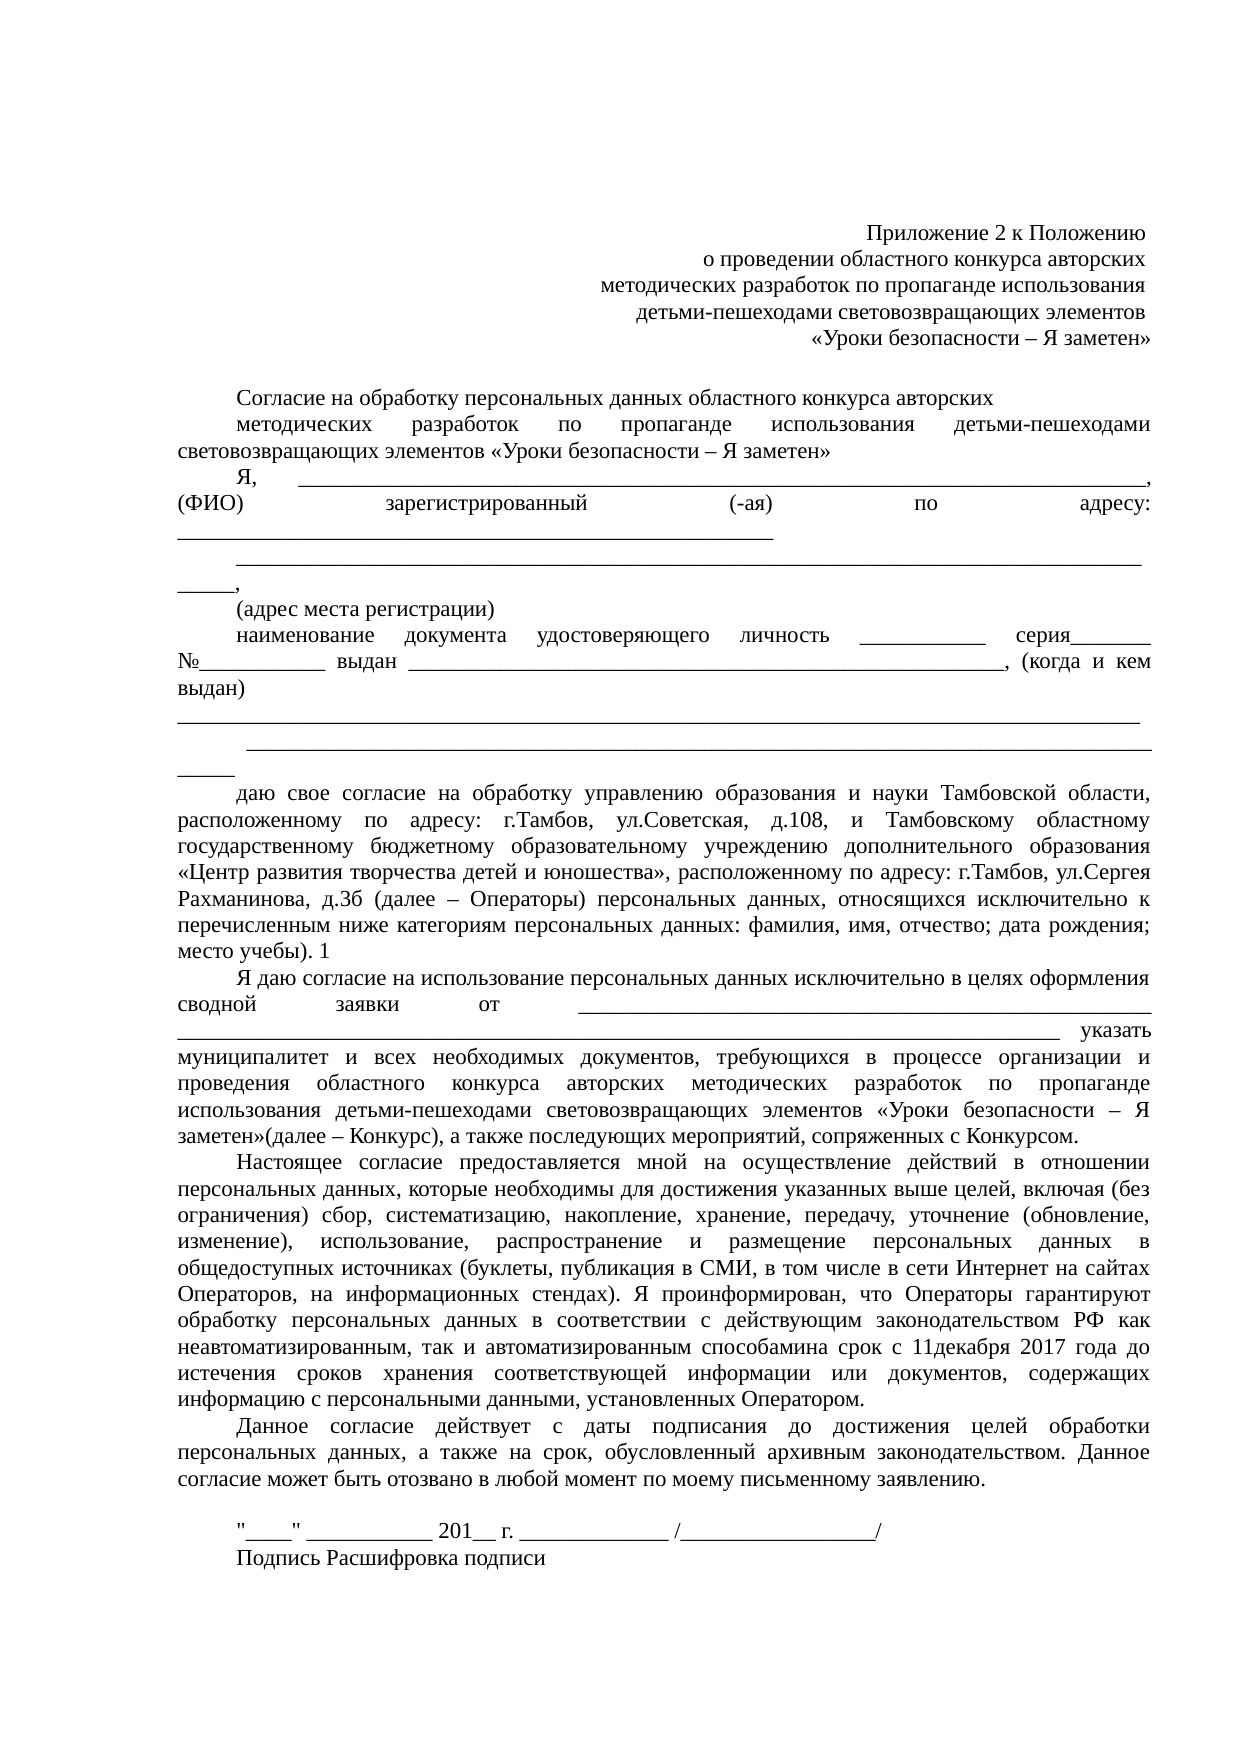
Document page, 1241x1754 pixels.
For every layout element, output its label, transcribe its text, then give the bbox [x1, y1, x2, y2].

text Согласие на обработку персональных данных областного конкурса авторских [177, 384, 1152, 410]
text "____" ___________ 201__ г. _____________ /_________________/ [177, 1517, 1152, 1544]
text «Уроки безопасности – Я заметен» [177, 324, 1152, 351]
text методических разработок по пропаганде использования детьми-пешеходами световозвращающих элементов «Уроки безопасности – Я заметен» [177, 410, 1152, 463]
text даю свое согласие на обработку управлению образования и науки Тамбовской области, расположенному по адресу: г.Тамбов, ул.Советская, д.108, и Тамбовскому областному государственному бюджетному образовательному учреждению дополнительного образования «Центр развития творчества детей и юношества», расположенному по адресу: г.Тамбов, ул.Сергея Рахманинова, д.3б (далее – Операторы) персональных данных, относящихся исключительно к перечисленным ниже категориям персональных данных: фамилия, имя, отчество; дата рождения; место учебы). 1 [177, 779, 1152, 964]
text Приложение 2 к Положению [177, 219, 1152, 245]
text Я даю согласие на использование персональных данных исключительно в целях оформления сводной заявки от __________________________________________________ _____________________________________________________________________________ указать муниципалитет и всех необходимых документов, требующихся в процессе организации и проведения областного конкурса авторских методических разработок по пропаганде использования детьми-пешеходами световозвращающих элементов «Уроки безопасности – Я заметен»(далее – Конкурс), а также последующих мероприятий, сопряженных с Конкурсом. [177, 964, 1152, 1148]
text Подпись Расшифровка подписи [177, 1544, 1152, 1570]
text Данное согласие действует с даты подписания до достижения целей обработки персональных данных, а также на срок, обусловленный архивным законодательством. Данное согласие может быть отозвано в любой момент по моему письменному заявлению. [177, 1412, 1152, 1491]
text Настоящее согласие предоставляется мной на осуществление действий в отношении персональных данных, которые необходимы для достижения указанных выше целей, включая (без ограничения) сбор, систематизацию, накопление, хранение, передачу, уточнение (обновление, изменение), использование, распространение и размещение персональных данных в общедоступных источниках (буклеты, публикация в СМИ, в том числе в сети Интернет на сайтах Операторов, на информационных стендах). Я проинформирован, что Операторы гарантируют обработку персональных данных в соответствии с действующим законодательством РФ как неавтоматизированным, так и автоматизированным способамина срок с 11декабря 2017 года до истечения сроков хранения соответствующей информации или документов, содержащих информацию с персональными данными, установленных Оператором. [177, 1148, 1152, 1412]
text ____________________________________________________________________________________ [177, 727, 1152, 779]
text о проведении областного конкурса авторских [177, 245, 1152, 271]
text детьми-пешеходами световозвращающих элементов [177, 298, 1152, 324]
text Я, __________________________________________________________________________, (ФИО) зарегистрированный (-ая) по адресу: ____________________________________________________ [177, 463, 1152, 542]
text (адрес места регистрации) [177, 595, 1152, 621]
text ____________________________________________________________________________________, [177, 542, 1152, 595]
text методических разработок по пропаганде использования [177, 271, 1152, 298]
text наименование документа удостоверяющего личность ___________ серия_______ №___________ выдан ____________________________________________________, (когда и кем выдан) ____________________________________________________________________________________ [177, 621, 1152, 727]
